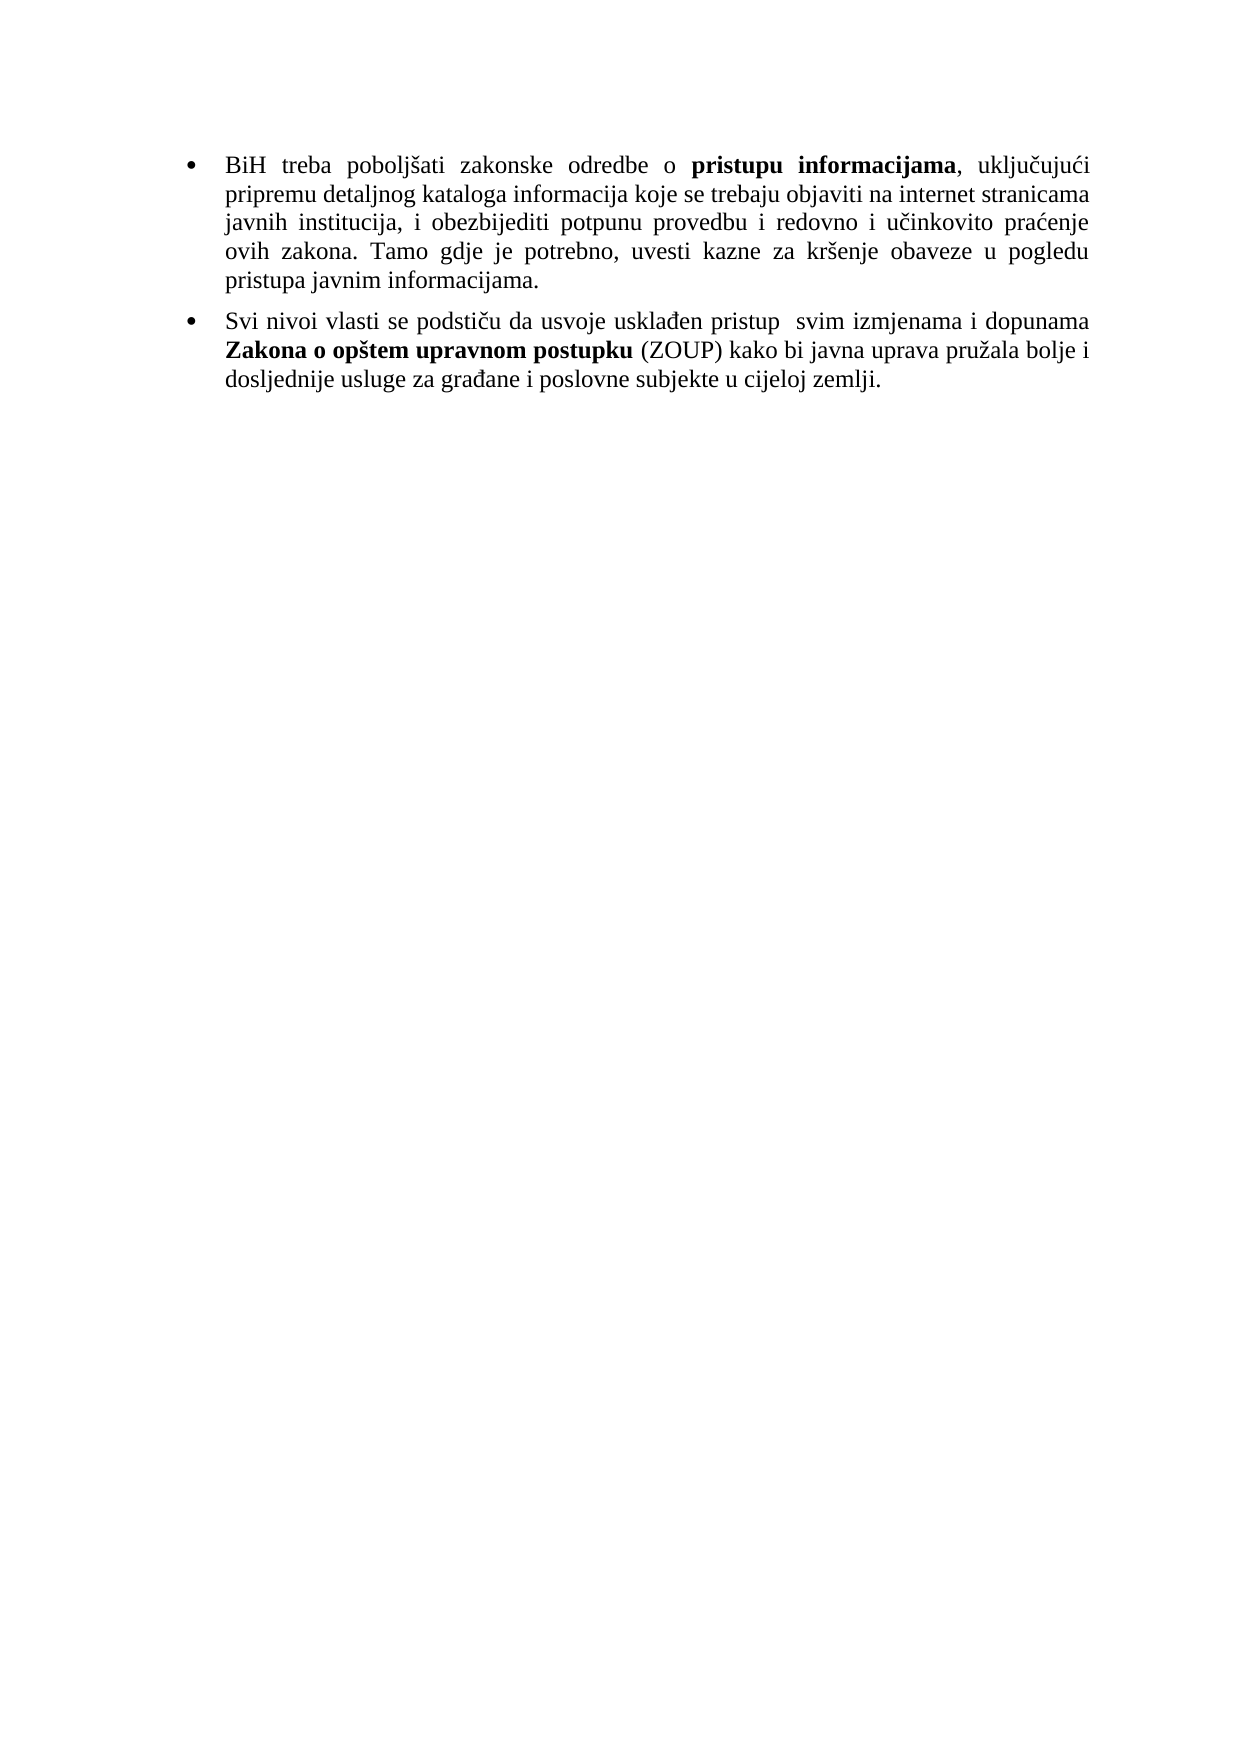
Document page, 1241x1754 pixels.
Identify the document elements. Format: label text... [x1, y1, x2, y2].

list Svi nivoi vlasti se podstiču da usvoje usklađen pristup svim izmjenama i dopunama Zakona o opštem upravnom postupku (ZOUP) kako bi javna uprava pružala bolje i dosljednije usluge za građane i poslovne subjekte u cijeloj zemlji. [187, 306, 1090, 392]
list BiH treba poboljšati zakonske odredbe o pristupu informacijama, uključujući pripremu detaljnog kataloga informacija koje se trebaju objaviti na internet stranicama javnih institucija, i obezbijediti potpunu provedbu i redovno i učinkovito praćenje ovih zakona. Tamo gdje je potrebno, uvesti kazne za kršenje obaveze u pogledu pristupa javnim informacijama. [187, 150, 1090, 294]
